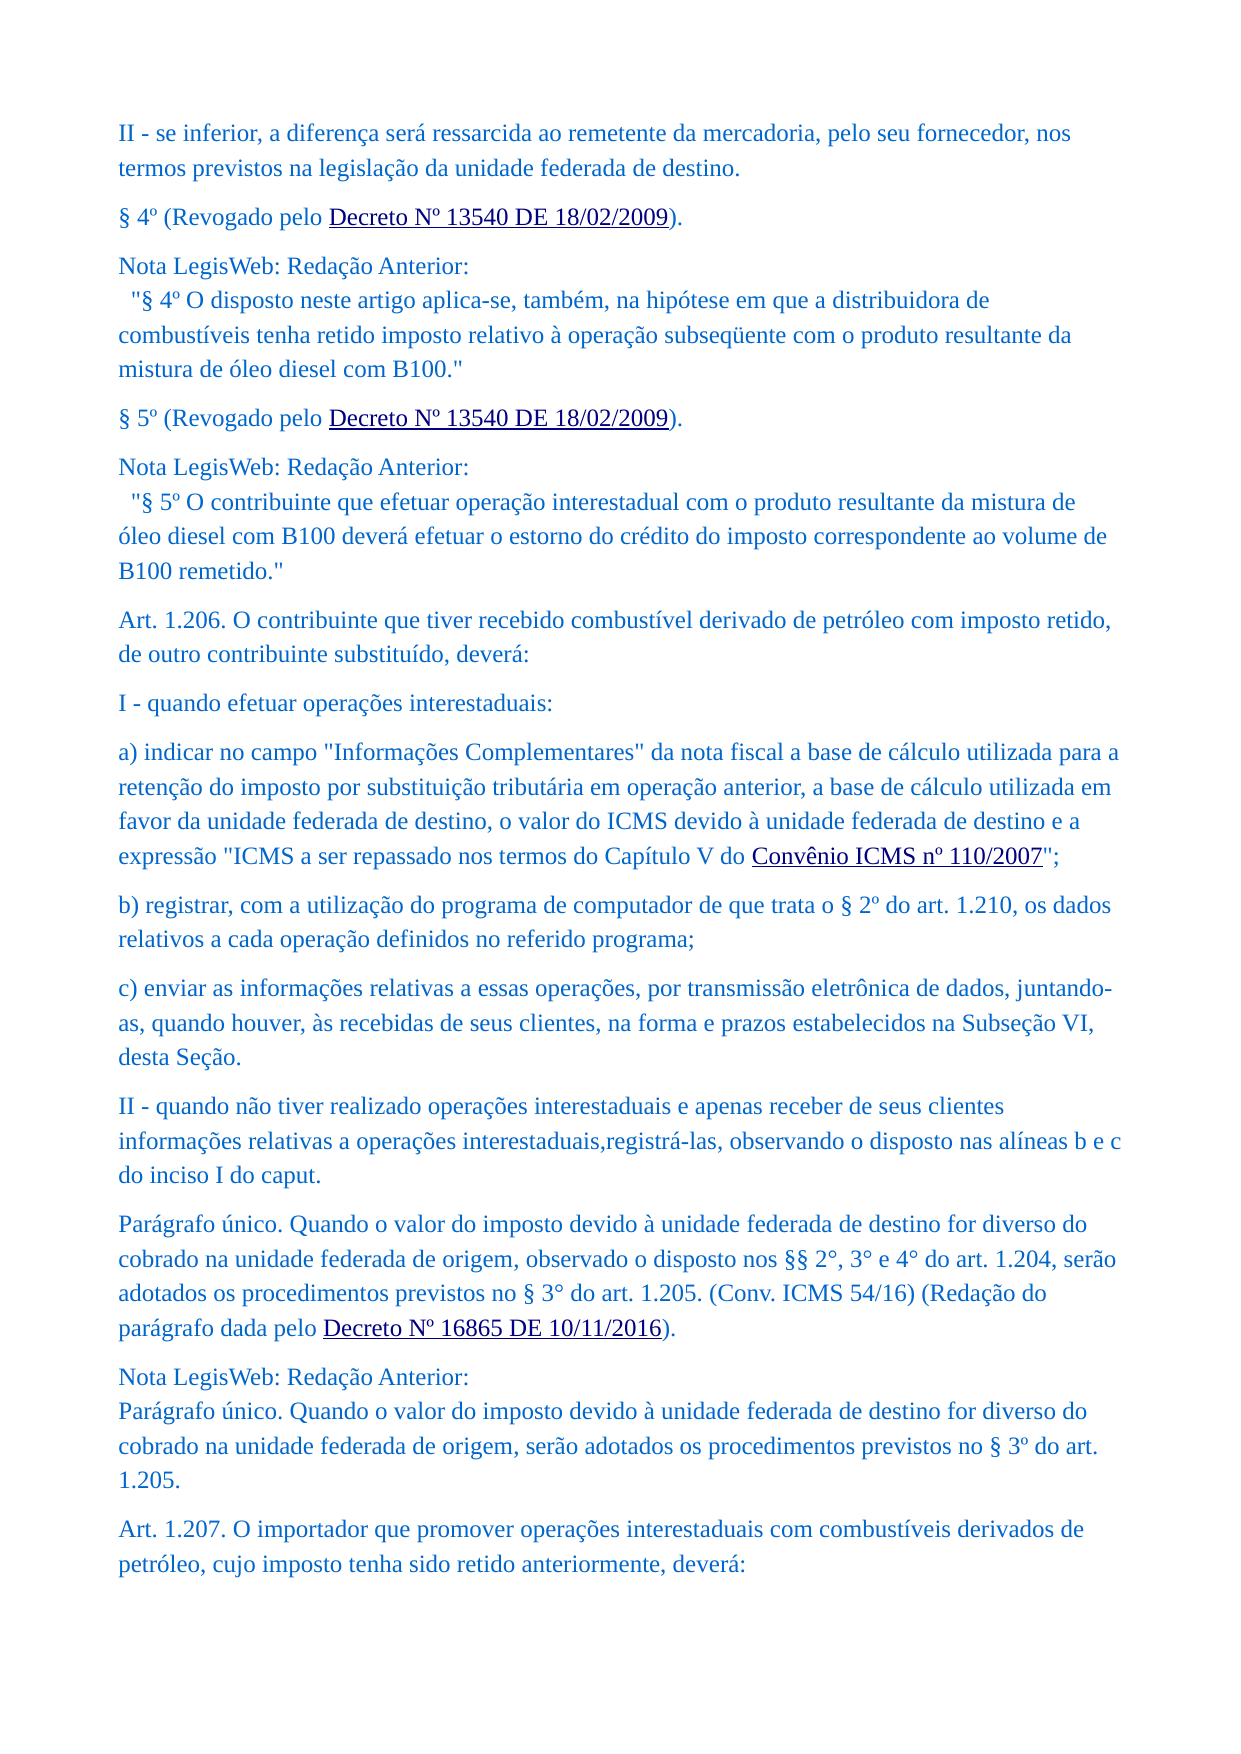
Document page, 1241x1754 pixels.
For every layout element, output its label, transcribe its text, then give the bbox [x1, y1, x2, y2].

text Art. 1.207. O importador que promover operações interestaduais com combustíveis derivados de petróleo, cujo imposto tenha sido retido anteriormente, deverá: [118, 1514, 1122, 1578]
text Parágrafo único. Quando o valor do imposto devido à unidade federada de destino for diverso do cobrado na unidade federada de origem, observado o disposto nos §§ 2°, 3° e 4° do art. 1.204, serão adotados os procedimentos previstos no § 3° do art. 1.205. (Conv. ICMS 54/16) (Redação do parágrafo dada pelo Decreto Nº 16865 DE 10/11/2016). [118, 1209, 1122, 1342]
text Art. 1.206. O contribuinte que tiver recebido combustível derivado de petróleo com imposto retido, de outro contribuinte substituído, deverá: [118, 605, 1122, 668]
text Nota LegisWeb: Redação Anterior: "§ 5º O contribuinte que efetuar operação interestadual com o produto resultante da mistura de óleo diesel com B100 deverá efetuar o estorno do crédito do imposto correspondente ao volume de B100 remetido." [118, 452, 1122, 584]
text a) indicar no campo "Informações Complementares" da nota fiscal a base de cálculo utilizada para a retenção do imposto por substituição tributária em operação anterior, a base de cálculo utilizada em favor da unidade federada de destino, o valor do ICMS devido à unidade federada de destino e a expressão "ICMS a ser repassado nos termos do Capítulo V do Convênio ICMS nº 110/2007"; [118, 737, 1122, 869]
text II - quando não tiver realizado operações interestaduais e apenas receber de seus clientes informações relativas a operações interestaduais,registrá-las, observando o disposto nas alíneas b e c do inciso I do caput. [118, 1091, 1122, 1189]
text § 5º (Revogado pelo Decreto Nº 13540 DE 18/02/2009). [118, 403, 1122, 432]
text Nota LegisWeb: Redação Anterior: "§ 4º O disposto neste artigo aplica-se, também, na hipótese em que a distribuidora de combustíveis tenha retido imposto relativo à operação subseqüente com o produto resultante da mistura de óleo diesel com B100." [118, 251, 1122, 383]
text § 4º (Revogado pelo Decreto Nº 13540 DE 18/02/2009). [118, 202, 1122, 230]
text b) registrar, com a utilização do programa de computador de que trata o § 2º do art. 1.210, os dados relativos a cada operação definidos no referido programa; [118, 890, 1122, 953]
text I - quando efetuar operações interestaduais: [118, 688, 1122, 717]
text Nota LegisWeb: Redação Anterior: Parágrafo único. Quando o valor do imposto devido à unidade federada de destino for diverso do cobrado na unidade federada de origem, serão adotados os procedimentos previstos no § 3º do art. 1.205. [118, 1362, 1122, 1494]
text c) enviar as informações relativas a essas operações, por transmissão eletrônica de dados, juntando-as, quando houver, às recebidas de seus clientes, na forma e prazos estabelecidos na Subseção VI, desta Seção. [118, 973, 1122, 1071]
text II - se inferior, a diferença será ressarcida ao remetente da mercadoria, pelo seu fornecedor, nos termos previstos na legislação da unidade federada de destino. [118, 118, 1122, 181]
